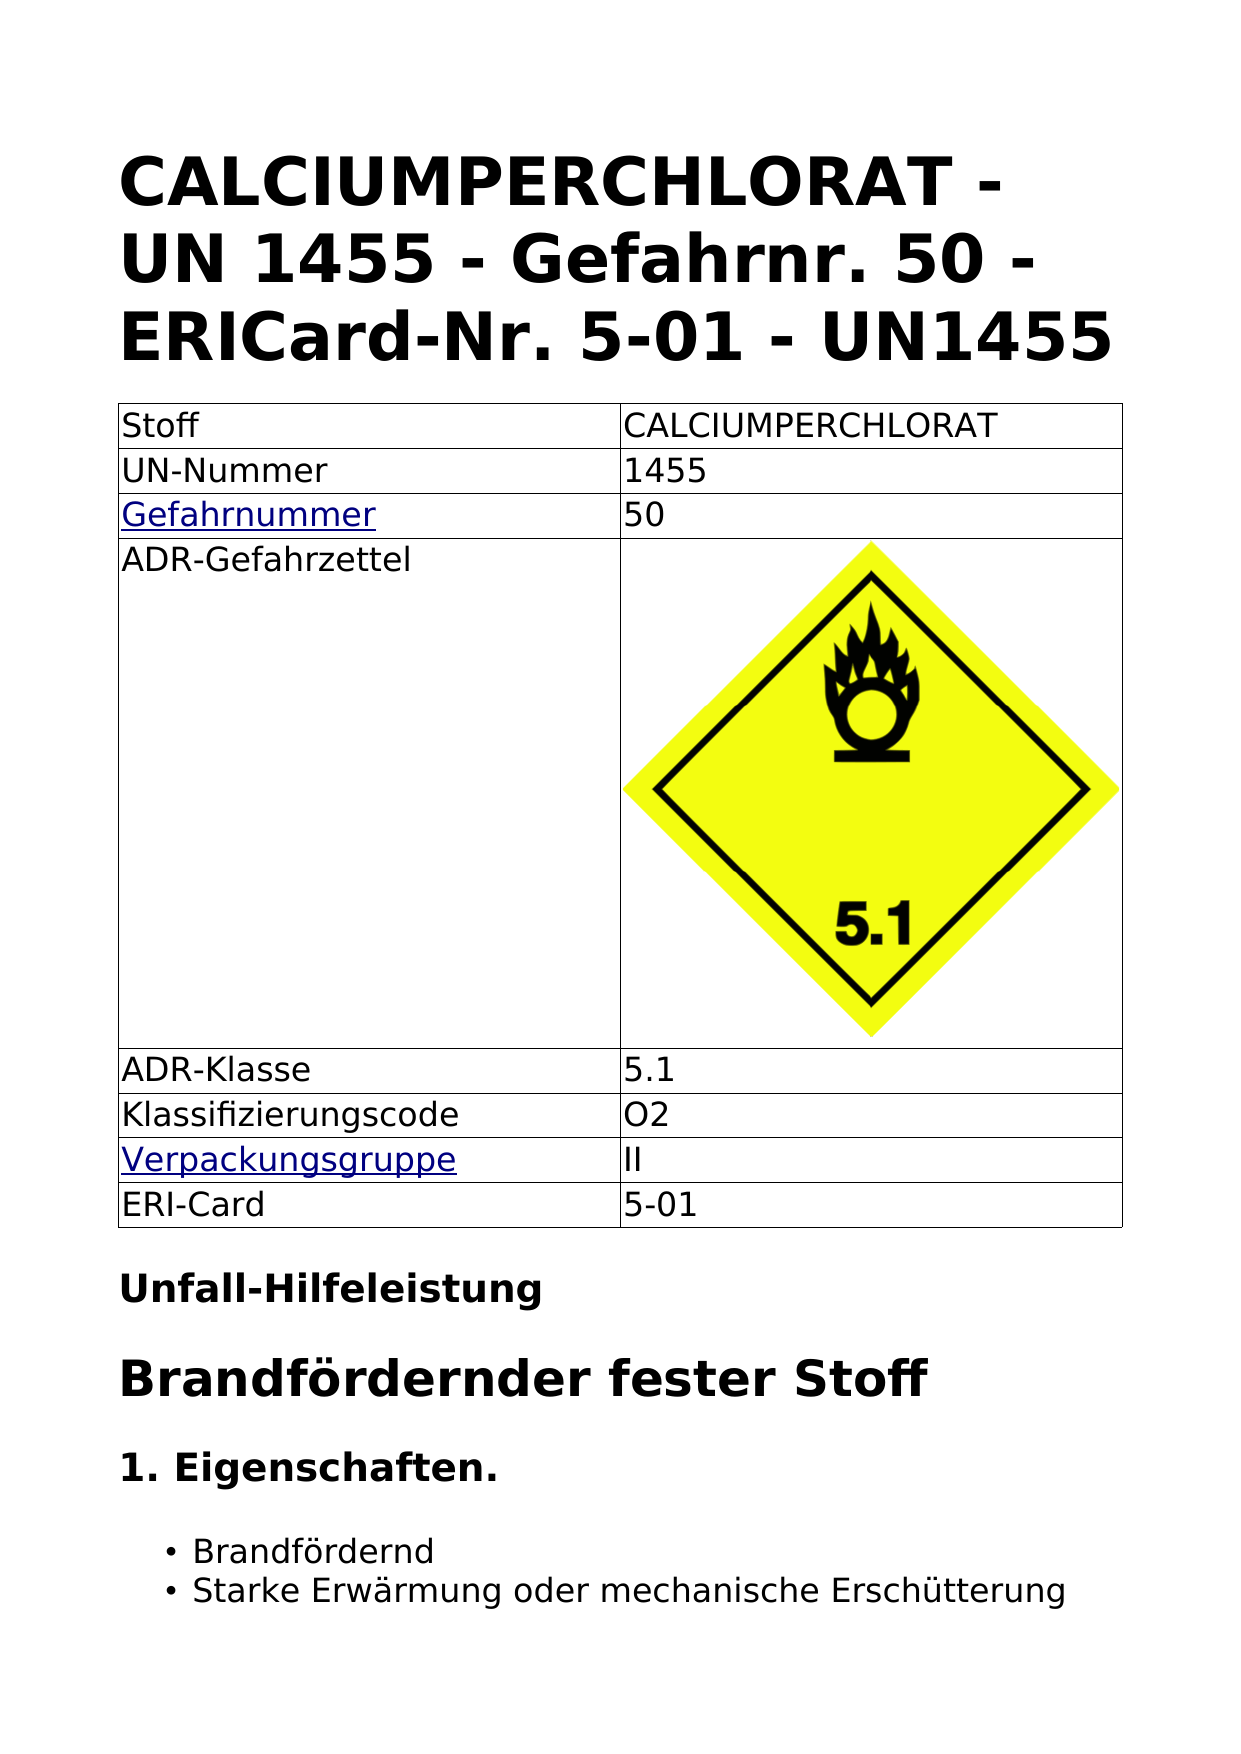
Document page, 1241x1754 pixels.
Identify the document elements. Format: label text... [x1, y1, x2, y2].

table_cell [621, 539, 1122, 1048]
table_cell 1455 [621, 449, 1122, 493]
picture [622, 540, 1120, 1037]
table_cell Verpackungsgruppe [119, 1138, 620, 1182]
table_cell ERI-Card [119, 1183, 620, 1227]
subtitle 1. Eigenschaften. [118, 1445, 1122, 1490]
table_cell II [621, 1138, 1122, 1182]
list Starke Erwärmung oder mechanische Erschütterung [177, 1571, 1122, 1610]
table_header Stoff [119, 404, 620, 448]
table_cell 50 [621, 494, 1122, 538]
table_cell 5.1 [621, 1049, 1122, 1092]
table_cell O2 [621, 1094, 1122, 1137]
table_cell ADR-Klasse [119, 1049, 620, 1092]
table_cell 5-01 [621, 1183, 1122, 1227]
table_cell Klassifizierungscode [119, 1094, 620, 1137]
table_header CALCIUMPERCHLORAT [621, 404, 1122, 448]
subtitle Unfall-Hilfeleistung [118, 1267, 1122, 1312]
list Brandfördernd [177, 1532, 1122, 1571]
subtitle CALCIUMPERCHLORAT - UN 1455 - Gefahrnr. 50 - ERICard-Nr. 5-01 - UN1455 [118, 143, 1122, 376]
table_cell UN-Nummer [119, 449, 620, 493]
subtitle Brandfördernder fester Stoff [118, 1349, 1122, 1408]
table_cell ADR-Gefahrzettel [119, 539, 620, 1048]
table_cell Gefahrnummer [119, 494, 620, 538]
